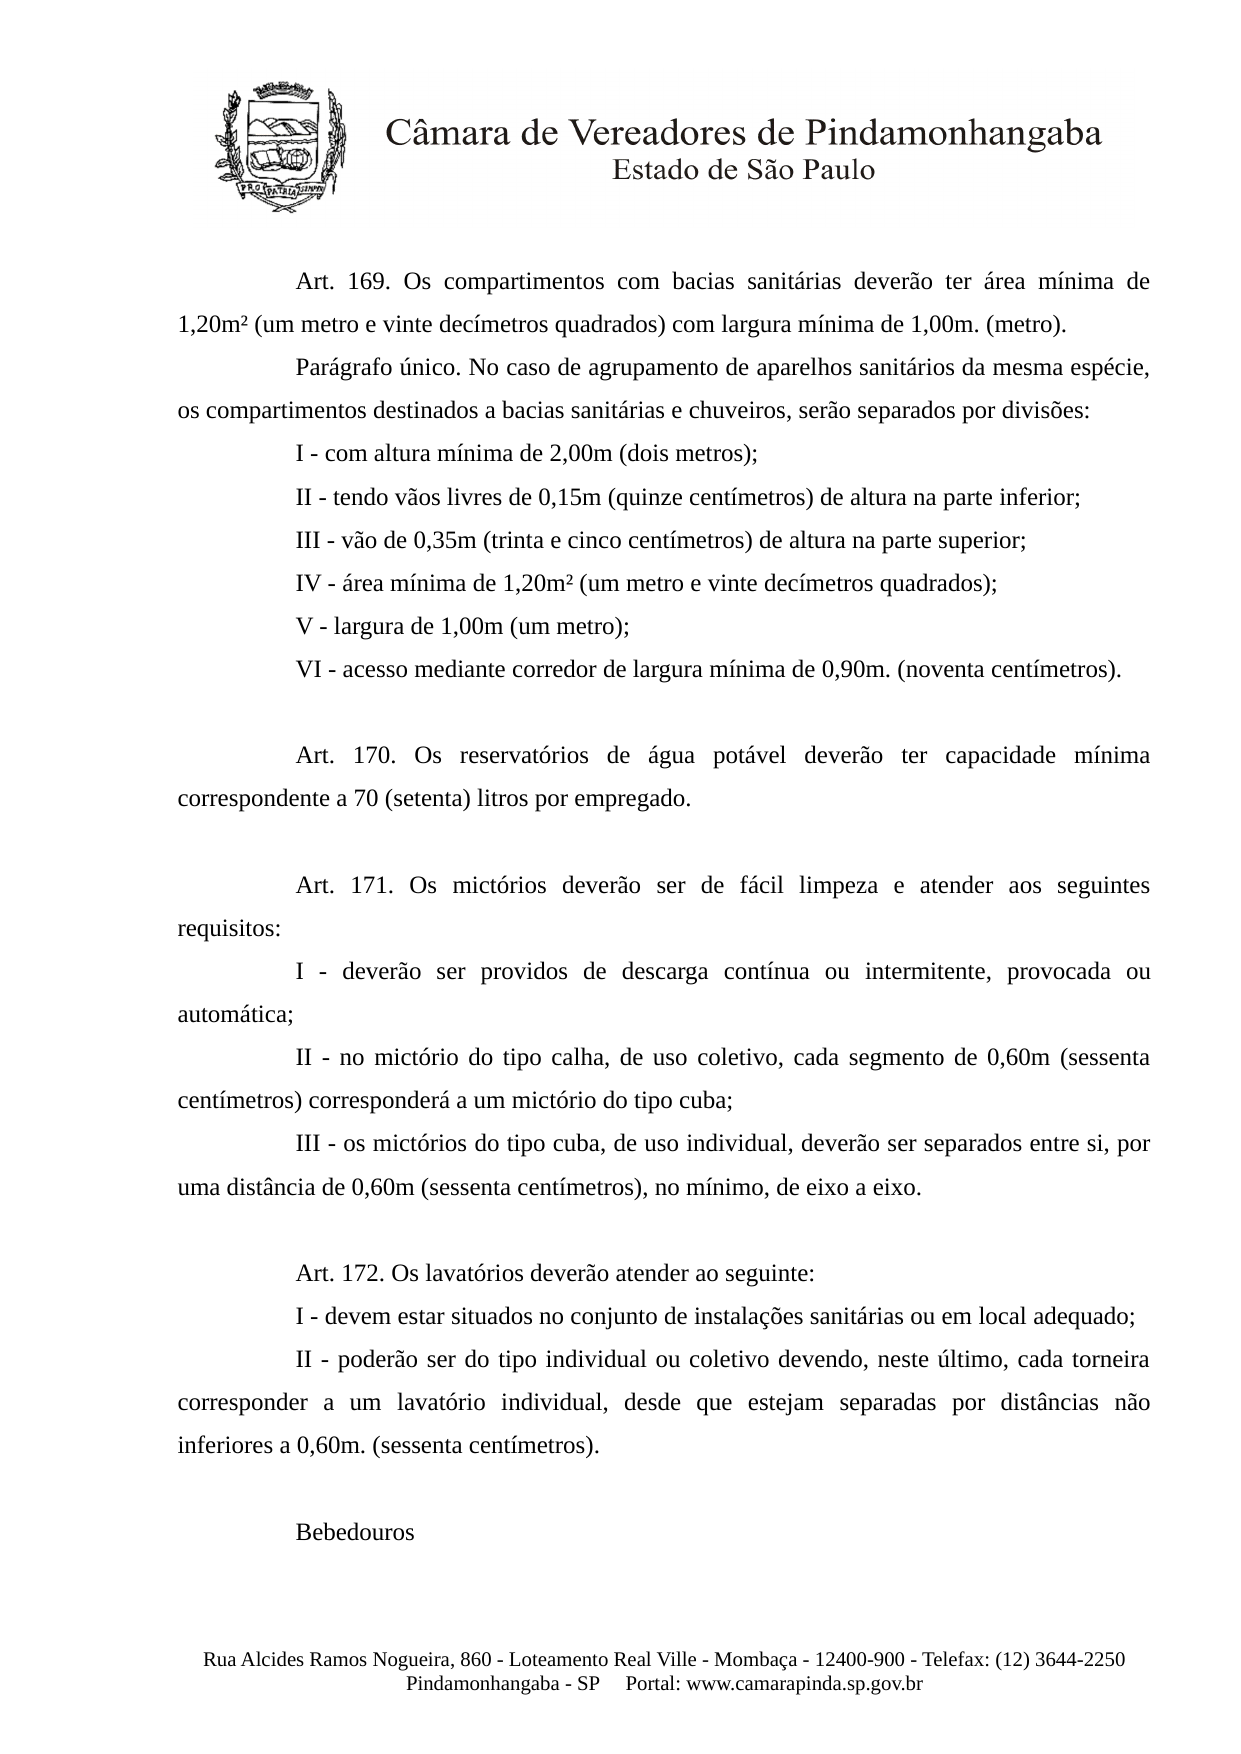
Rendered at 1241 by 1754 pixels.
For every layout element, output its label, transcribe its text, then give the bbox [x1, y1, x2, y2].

text II - no mictório do tipo calha, de uso coletivo, cada segmento de 0,60m (sessenta centímetros) corresponderá a um mictório do tipo cuba; [177, 1042, 1152, 1114]
text VI - acesso mediante corredor de largura mínima de 0,90m. (noventa centímetros). [177, 654, 1152, 683]
text III - vão de 0,35m (trinta e cinco centímetros) de altura na parte superior; [177, 525, 1152, 553]
text IV - área mínima de 1,20m² (um metro e vinte decímetros quadrados); [177, 568, 1152, 597]
text I - com altura mínima de 2,00m (dois metros); [177, 438, 1152, 467]
text II - poderão ser do tipo individual ou coletivo devendo, neste último, cada torneira corresponder a um lavatório individual, desde que estejam separadas por distâncias não inferiores a 0,60m. (sessenta centímetros). [177, 1344, 1152, 1459]
text III - os mictórios do tipo cuba, de uso individual, deverão ser separados entre si, por uma distância de 0,60m (sessenta centímetros), no mínimo, de eixo a eixo. [177, 1128, 1152, 1200]
text II - tendo vãos livres de 0,15m (quinze centímetros) de altura na parte inferior; [177, 482, 1152, 510]
text Art. 171. Os mictórios deverão ser de fácil limpeza e atender aos seguintes requisitos: [177, 870, 1152, 942]
picture [193, 68, 1135, 228]
text I - devem estar situados no conjunto de instalações sanitárias ou em local adequado; [177, 1301, 1152, 1330]
text Parágrafo único. No caso de agrupamento de aparelhos sanitários da mesma espécie, os compartimentos destinados a bacias sanitárias e chuveiros, serão separados por divisões: [177, 352, 1152, 424]
text Bebedouros [177, 1517, 1152, 1545]
text Art. 170. Os reservatórios de água potável deverão ter capacidade mínima correspondente a 70 (setenta) litros por empregado. [177, 740, 1152, 812]
text Art. 172. Os lavatórios deverão atender ao seguinte: [177, 1258, 1152, 1287]
text I - deverão ser providos de descarga contínua ou intermitente, provocada ou automática; [177, 956, 1152, 1028]
text V - largura de 1,00m (um metro); [177, 611, 1152, 640]
text Art. 169. Os compartimentos com bacias sanitárias deverão ter área mínima de 1,20m² (um metro e vinte decímetros quadrados) com largura mínima de 1,00m. (metro). [177, 266, 1152, 338]
